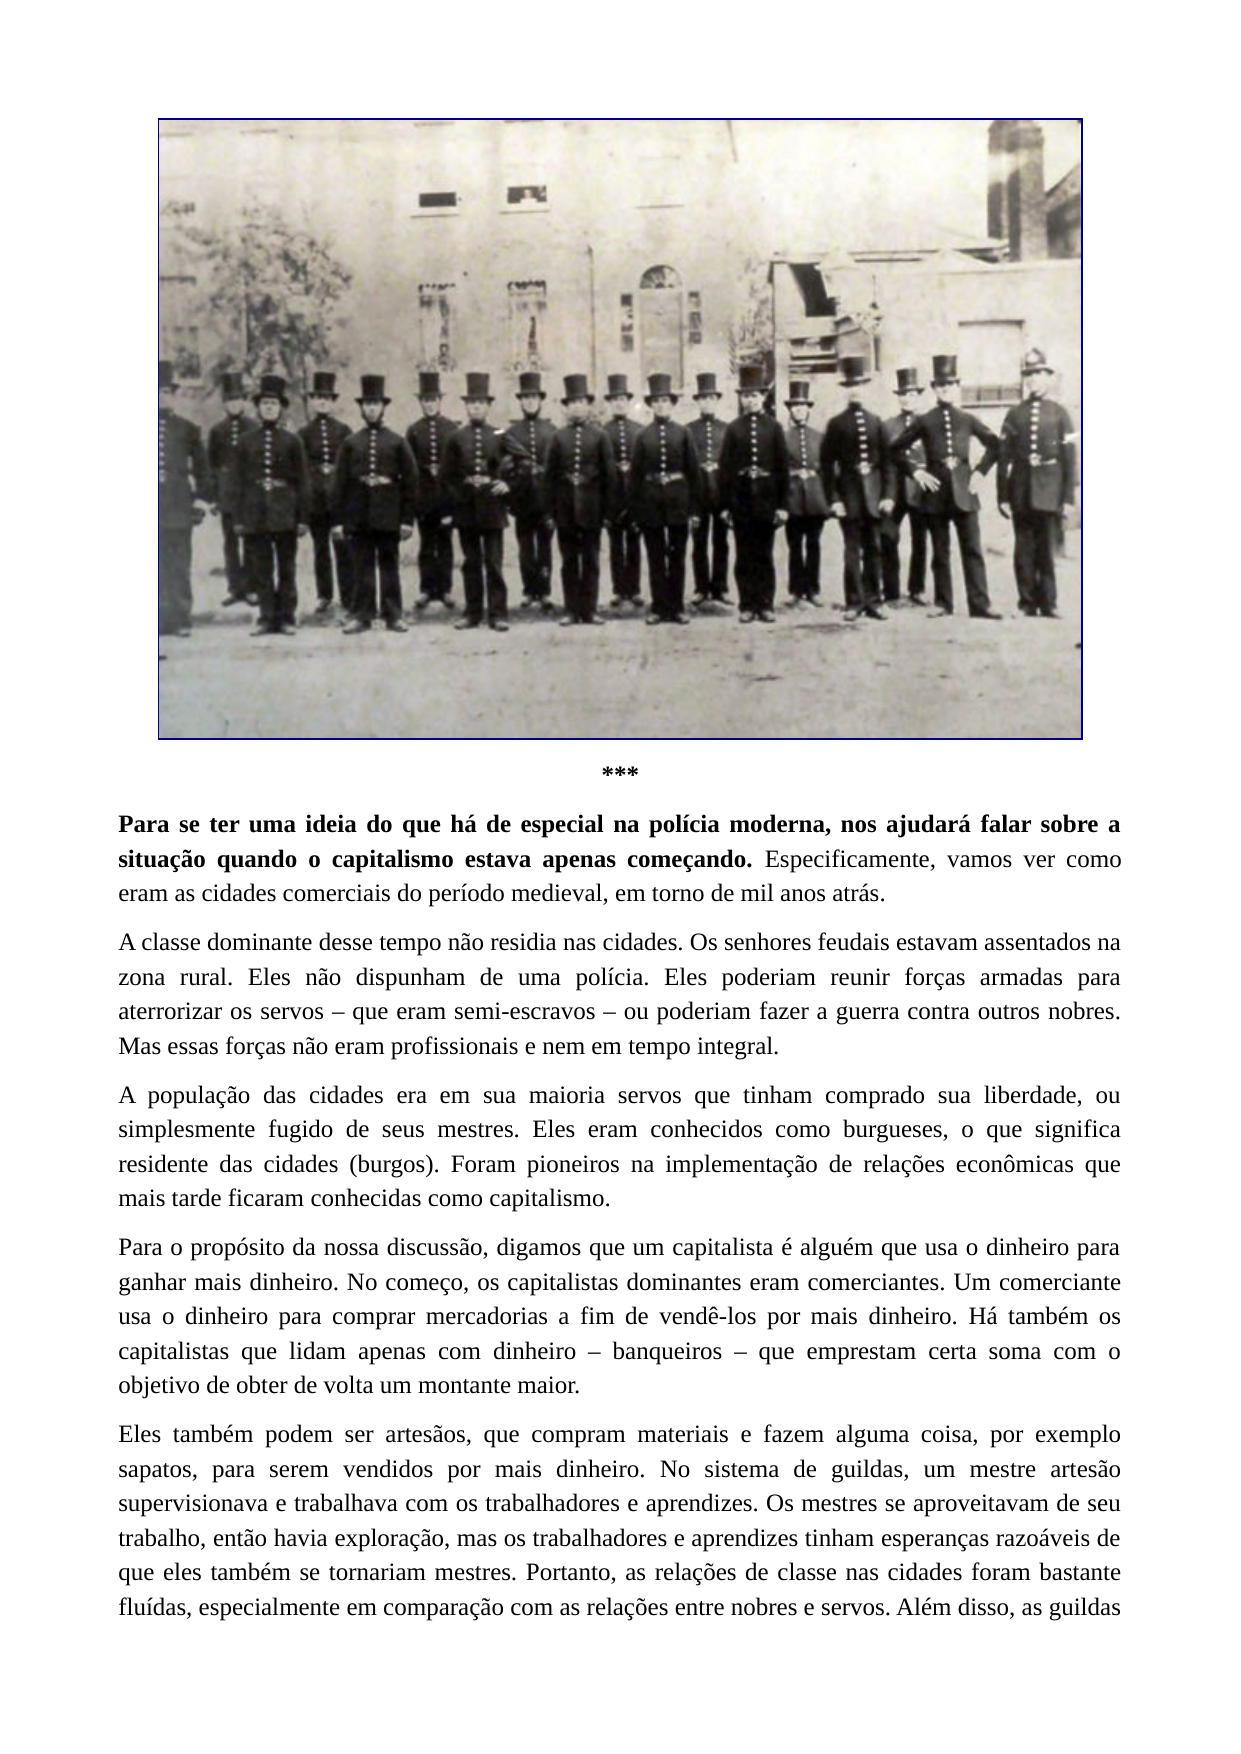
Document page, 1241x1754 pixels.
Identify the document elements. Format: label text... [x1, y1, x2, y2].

text *** [118, 760, 1122, 789]
picture [159, 120, 1081, 738]
text Eles também podem ser artesãos, que compram materiais e fazem alguma coisa, por exemplo sapatos, para serem vendidos por mais dinheiro. No sistema de guildas, um mestre artesão supervisionava e trabalhava com os trabalhadores e aprendizes. Os mestres se aproveitavam de seu trabalho, então havia exploração, mas os trabalhadores e aprendizes tinham esperanças razoáveis de que eles também se tornariam mestres. Portanto, as relações de classe nas cidades foram bastante fluídas, especialmente em comparação com as relações entre nobres e servos. Além disso, as guildas [118, 1419, 1122, 1621]
text Para se ter uma ideia do que há de especial na polícia moderna, nos ajudará falar sobre a situação quando o capitalismo estava apenas começando. Especificamente, vamos ver como eram as cidades comerciais do período medieval, em torno de mil anos atrás. [118, 809, 1122, 907]
text A população das cidades era em sua maioria servos que tinham comprado sua liberdade, ou simplesmente fugido de seus mestres. Eles eram conhecidos como burgueses, o que significa residente das cidades (burgos). Foram pioneiros na implementação de relações econômicas que mais tarde ficaram conhecidas como capitalismo. [118, 1080, 1122, 1212]
text Para o propósito da nossa discussão, digamos que um capitalista é alguém que usa o dinheiro para ganhar mais dinheiro. No começo, os capitalistas dominantes eram comerciantes. Um comerciante usa o dinheiro para comprar mercadorias a fim de vendê-los por mais dinheiro. Há também os capitalistas que lidam apenas com dinheiro – banqueiros – que emprestam certa soma com o objetivo de obter de volta um montante maior. [118, 1232, 1122, 1399]
text A classe dominante desse tempo não residia nas cidades. Os senhores feudais estavam assentados na zona rural. Eles não dispunham de uma polícia. Eles poderiam reunir forças armadas para aterrorizar os servos – que eram semi-escravos – ou poderiam fazer a guerra contra outros nobres. Mas essas forças não eram profissionais e nem em tempo integral. [118, 927, 1122, 1059]
